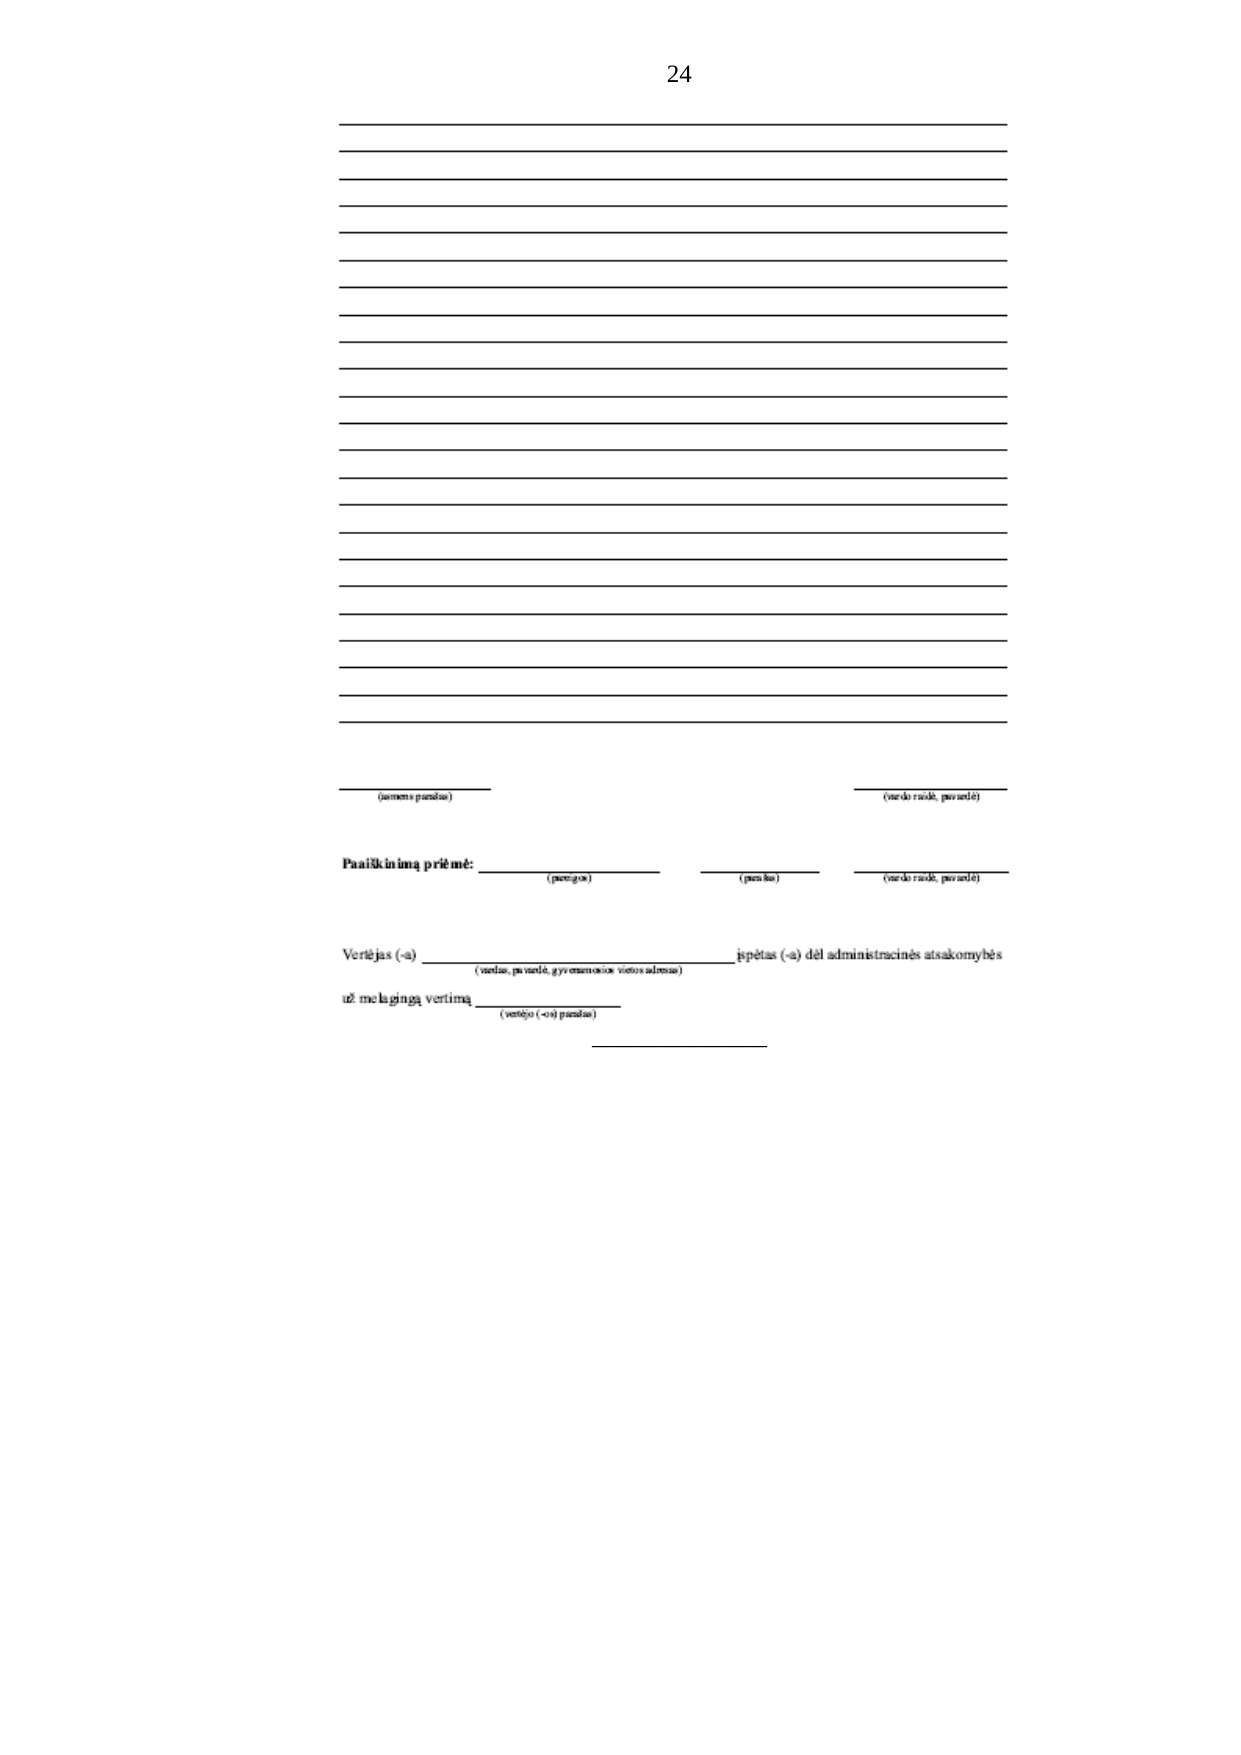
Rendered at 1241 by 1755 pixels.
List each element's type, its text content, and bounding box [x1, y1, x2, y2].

text ______________ [177, 1021, 1181, 1050]
